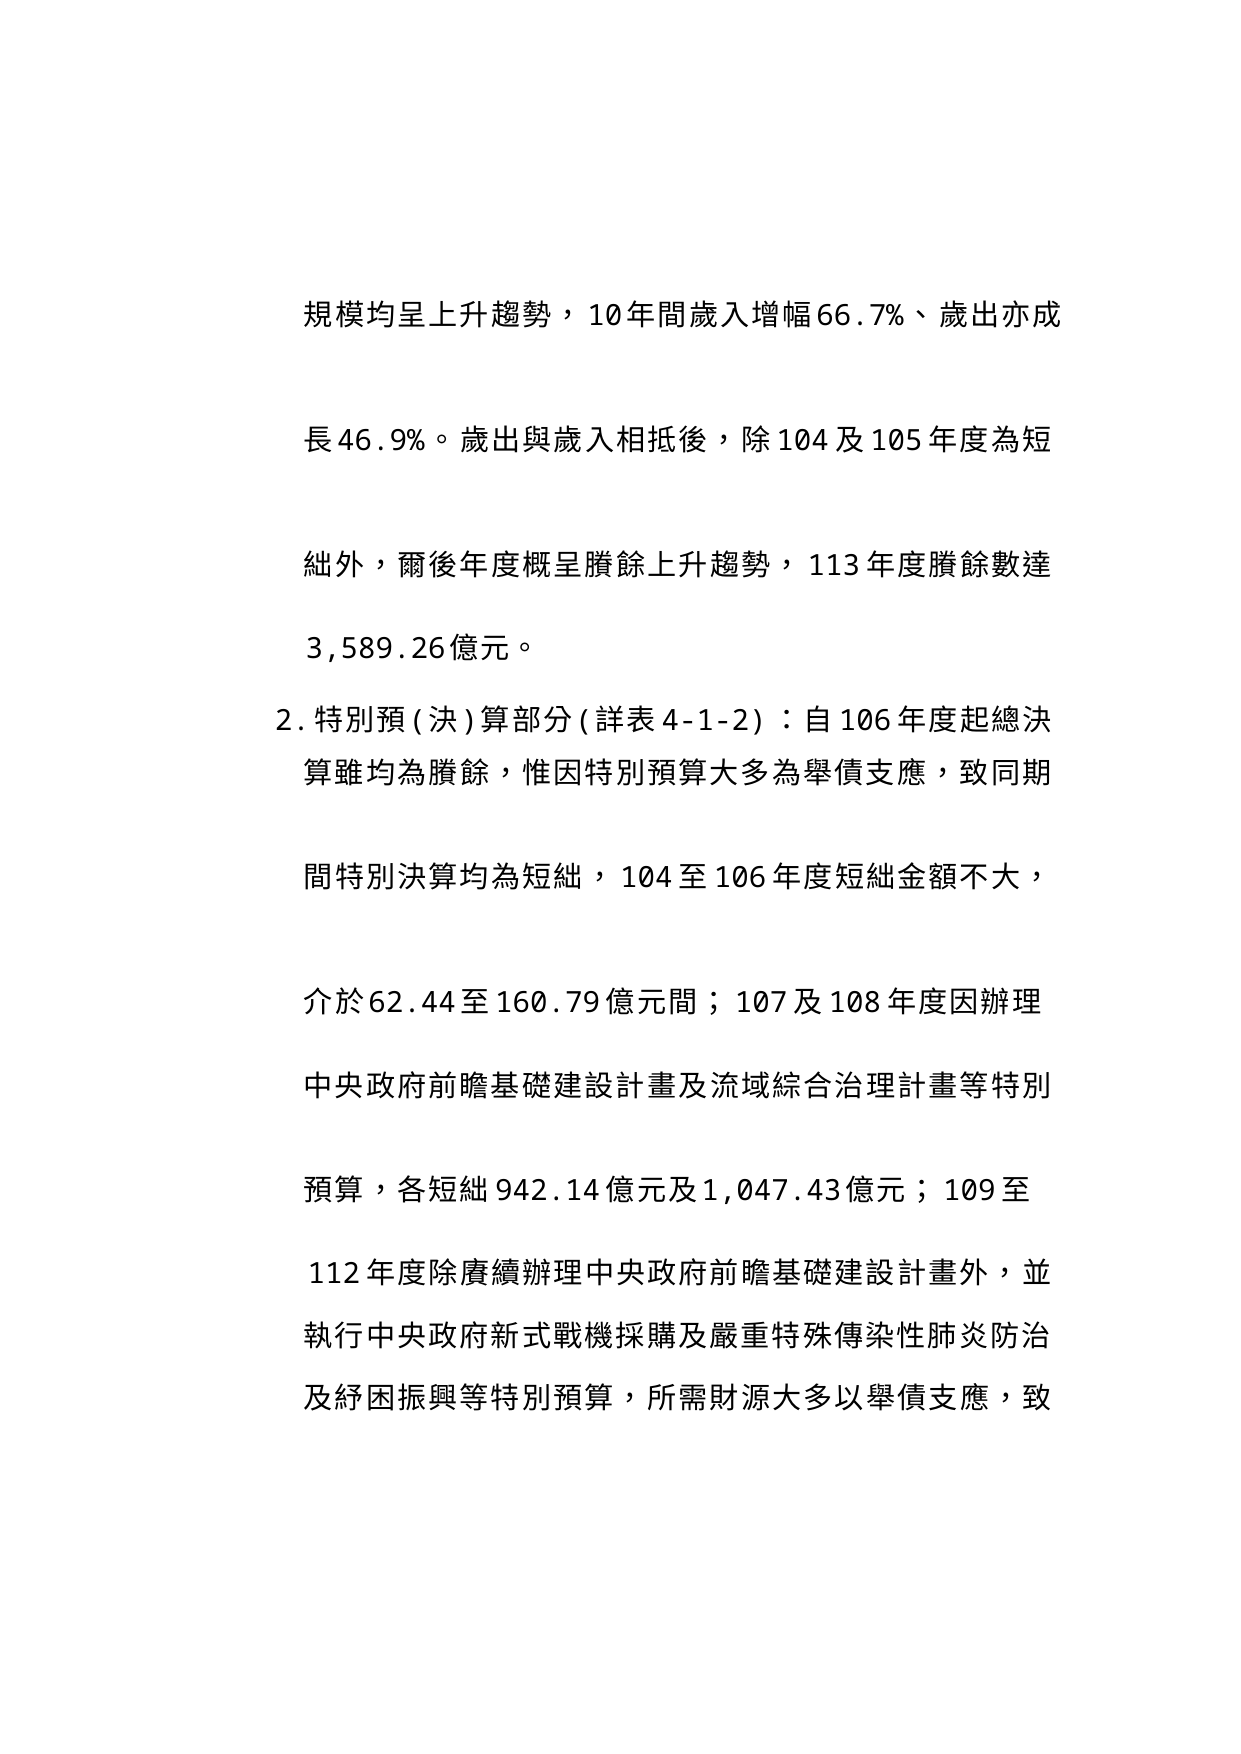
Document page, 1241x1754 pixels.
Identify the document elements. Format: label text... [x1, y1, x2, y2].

text 規模均呈上升趨勢，10年間歲入增幅66.7%、歲出亦成長46.9%。歲出與歲入相抵後，除104及105年度為短絀外，爾後年度概呈賸餘上升趨勢，113年度賸餘數達3,589.26億元。 [266, 229, 1063, 667]
text 2.特別預(決)算部分(詳表4-1-2)：自106年度起總決算雖均為賸餘，惟因特別預算大多為舉債支應，致同期間特別決算均為短絀，104至106年度短絀金額不大，介於62.44至160.79億元間；107及108年度因辦理中央政府前瞻基礎建設計畫及流域綜合治理計畫等特別預算，各短絀942.14億元及1,047.43億元；109至112年度除賡續辦理中央政府前瞻基礎建設計畫外，並執行中央政府新式戰機採購及嚴重特殊傳染性肺炎防治及紓困振興等特別預算，所需財源大多以舉債支應，致 [266, 667, 1063, 1417]
